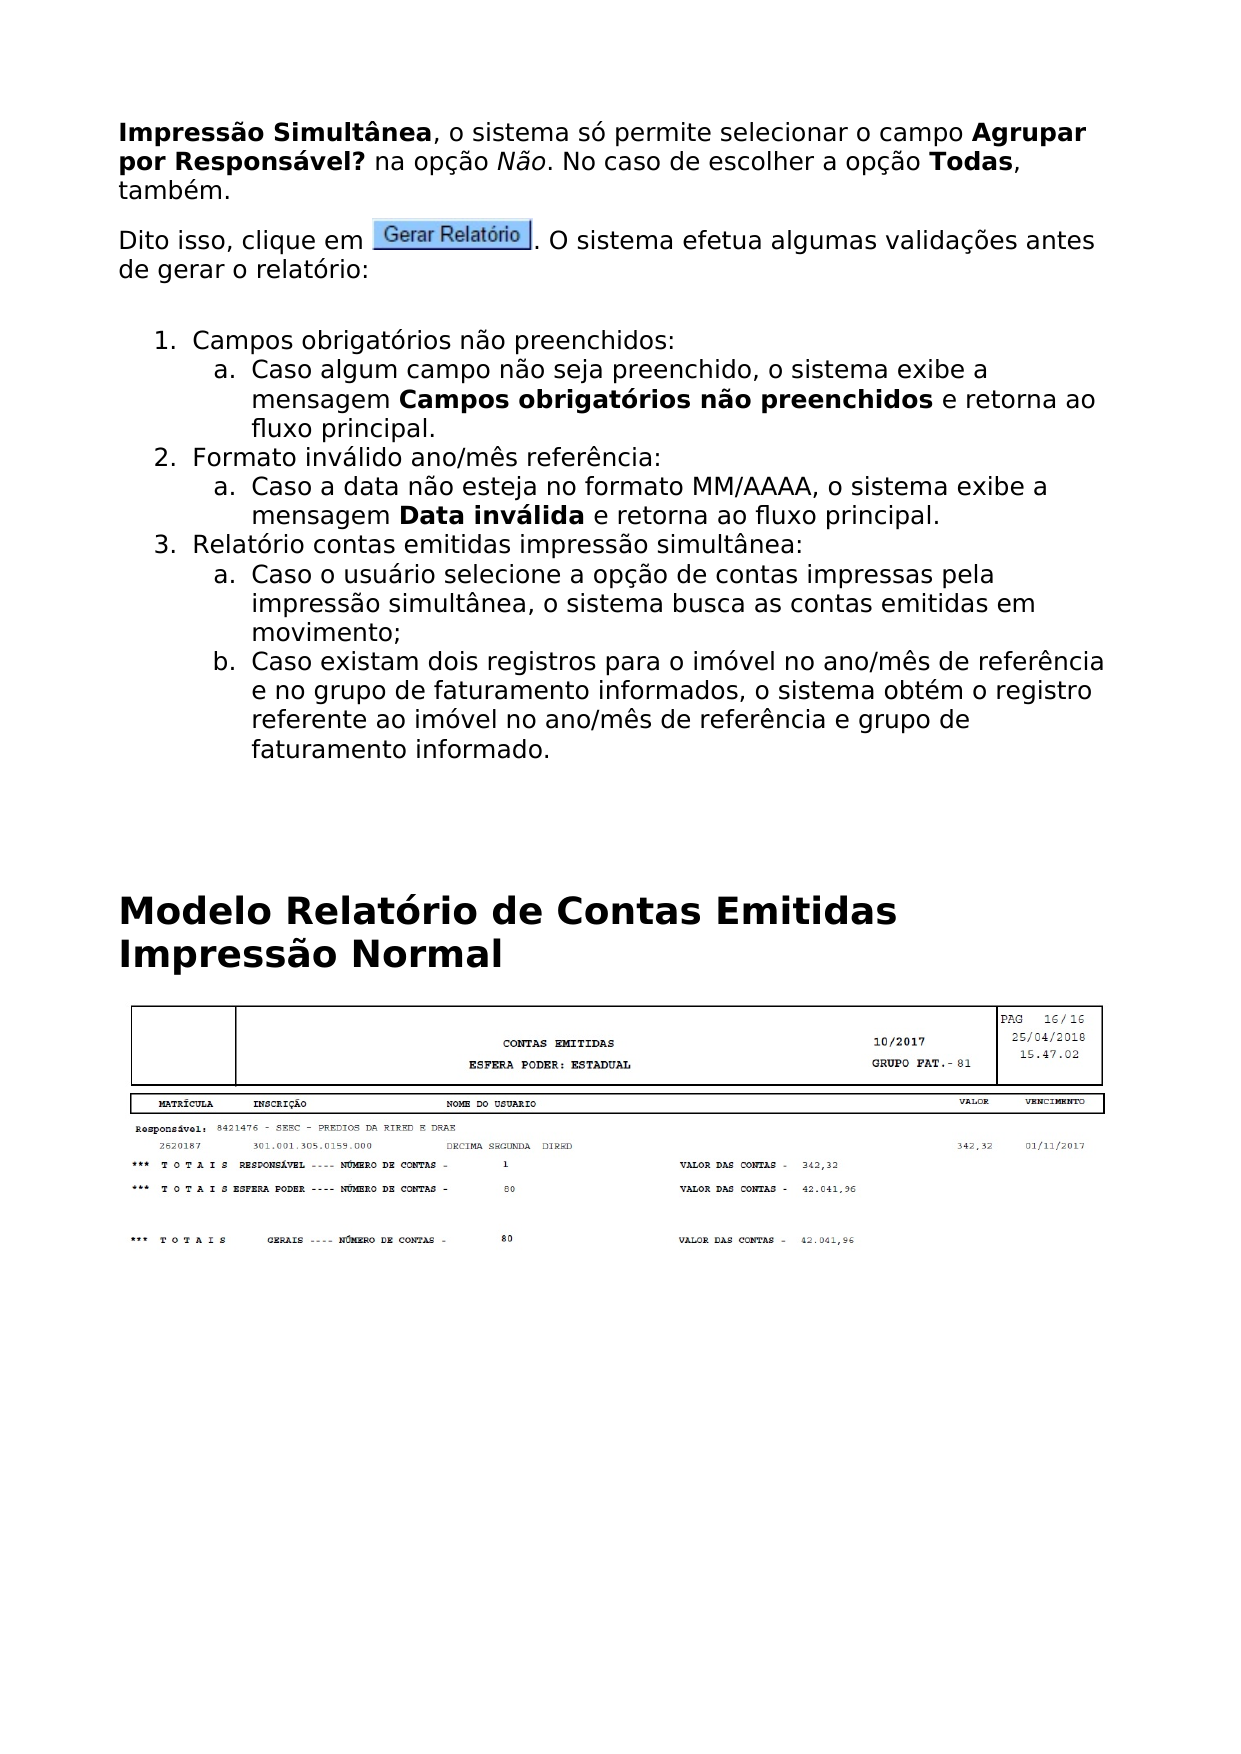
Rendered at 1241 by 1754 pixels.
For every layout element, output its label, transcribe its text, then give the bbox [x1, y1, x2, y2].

list Formato inválido ano/mês referência: [177, 443, 1122, 472]
list Relatório contas emitidas impressão simultânea: [177, 531, 1122, 560]
list Caso o usuário selecione a opção de contas impressas pela impressão simultânea, o sistema busca as contas emitidas em movimento; [236, 560, 1122, 647]
list Caso a data não esteja no formato MM/AAAA, o sistema exibe a mensagem Data inválida e retorna ao fluxo principal. [236, 472, 1122, 531]
text Dito isso, clique em . O sistema efetua algumas validações antes de gerar o relatório: [118, 218, 1122, 284]
picture [118, 989, 1123, 1291]
picture [372, 218, 533, 250]
text Impressão Simultânea, o sistema só permite selecionar o campo Agrupar por Responsável? na opção Não. No caso de escolher a opção Todas, também. [118, 118, 1122, 206]
list Campos obrigatórios não preenchidos: [177, 326, 1122, 356]
list Caso existam dois registros para o imóvel no ano/mês de referência e no grupo de faturamento informados, o sistema obtém o registro referente ao imóvel no ano/mês de referência e grupo de faturamento informado. [236, 647, 1122, 764]
list Caso algum campo não seja preenchido, o sistema exibe a mensagem Campos obrigatórios não preenchidos e retorna ao fluxo principal. [236, 356, 1122, 443]
subtitle Modelo Relatório de Contas Emitidas Impressão Normal [118, 889, 1122, 977]
